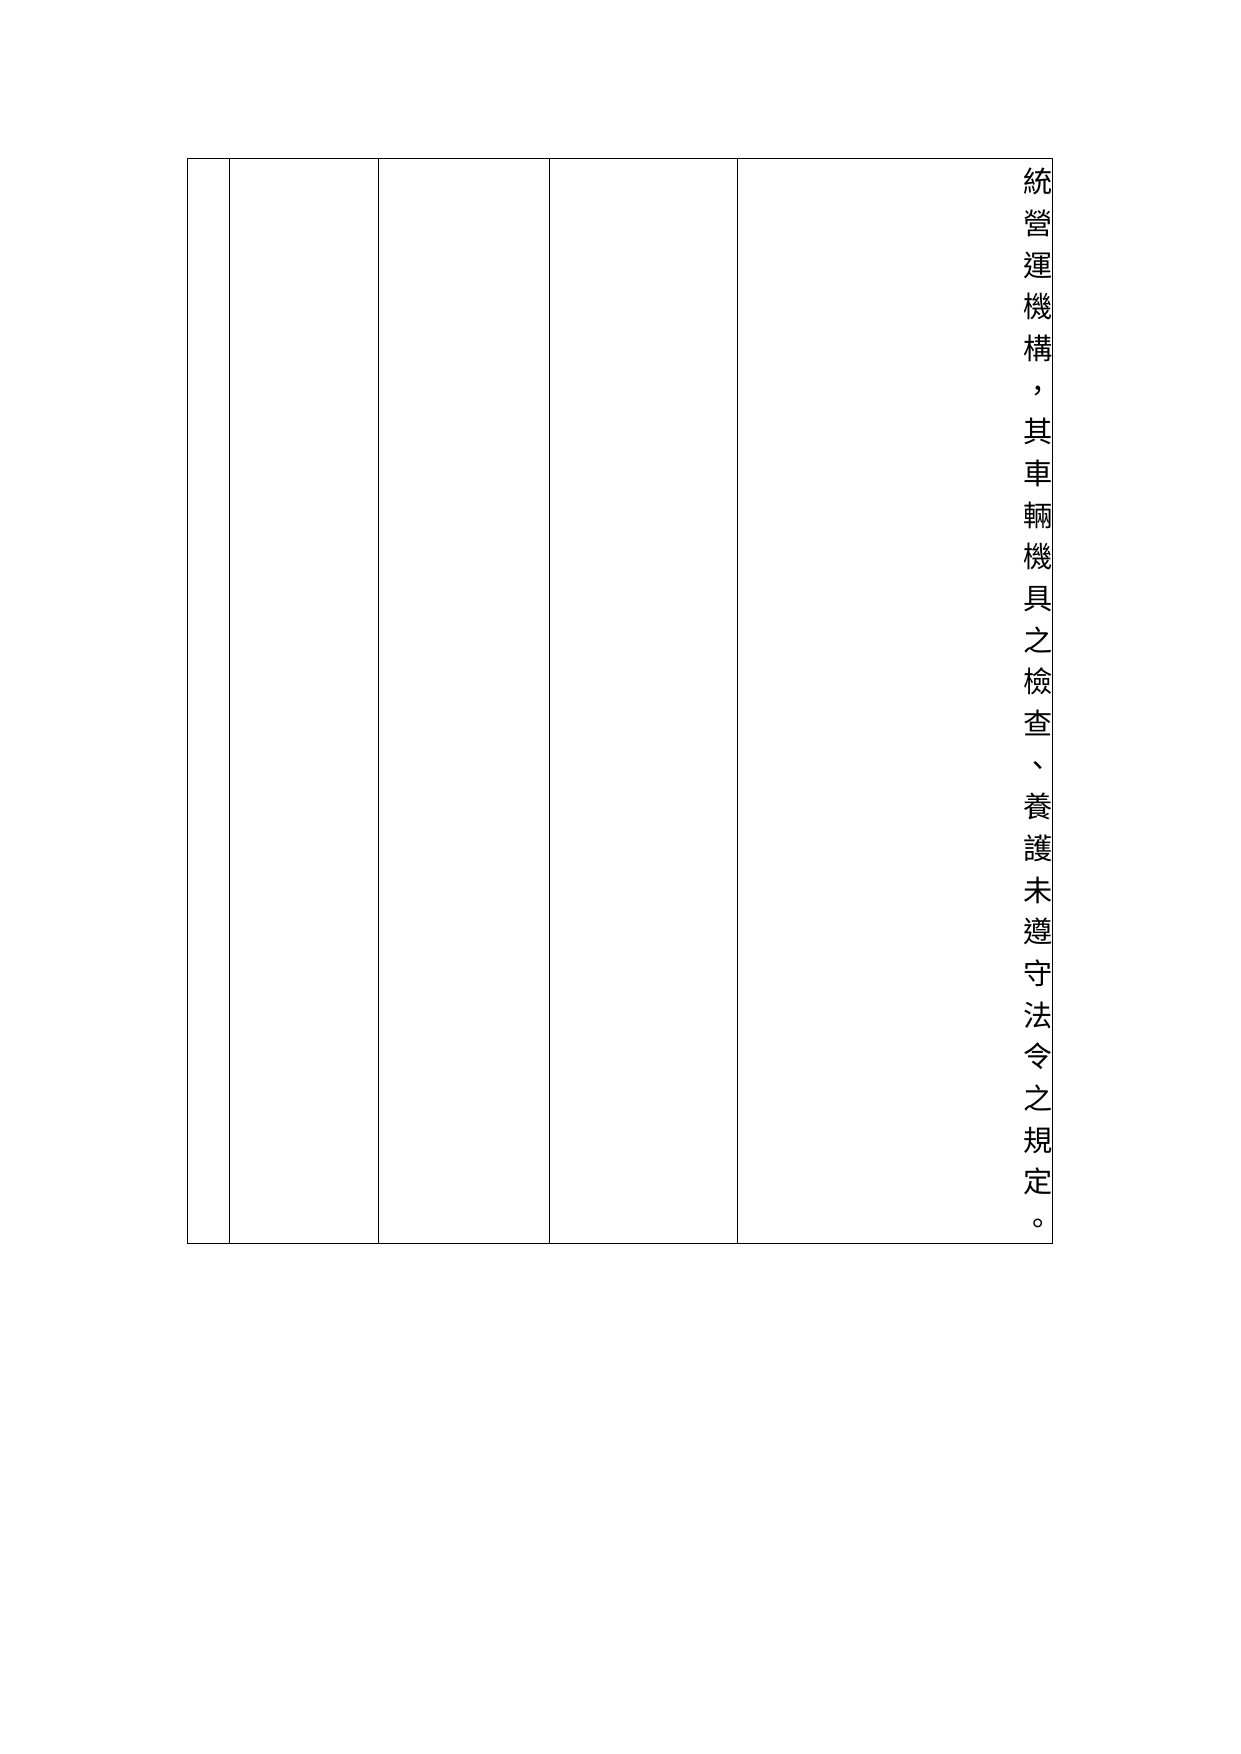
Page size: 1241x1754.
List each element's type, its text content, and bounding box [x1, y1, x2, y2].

table_cell [188, 159, 229, 1243]
table_cell [550, 159, 737, 1243]
table_cell 有下列情形之一者，處十萬元罰鍰： 大眾捷運系統營運機構，對行車人員，未予有效之訓練與管理，使其確切瞭解並嚴格執行法令之規定，致發生一般行車事故。 大眾捷運系統營運機構所屬行車人員之技能、體格未施行定期檢查，或經技能、體格檢查不合標準，未暫停或調整其職務，致發生一般行車事故。 有下列情形之一者，處五十萬元罰鍰： 大眾捷運系統營運機構，對行車及路線、場、站設施，未妥善管理維護，致影響旅客安全。 大眾捷運系統營運機構，未設置緊急逃生設施，或設置不當，致影響旅客安全。 大眾捷運系統營運機構，其車輛機具之檢查、養護未遵守法令之規定。 [738, 159, 1052, 1243]
table_cell [230, 159, 378, 1243]
table_cell [379, 159, 549, 1243]
